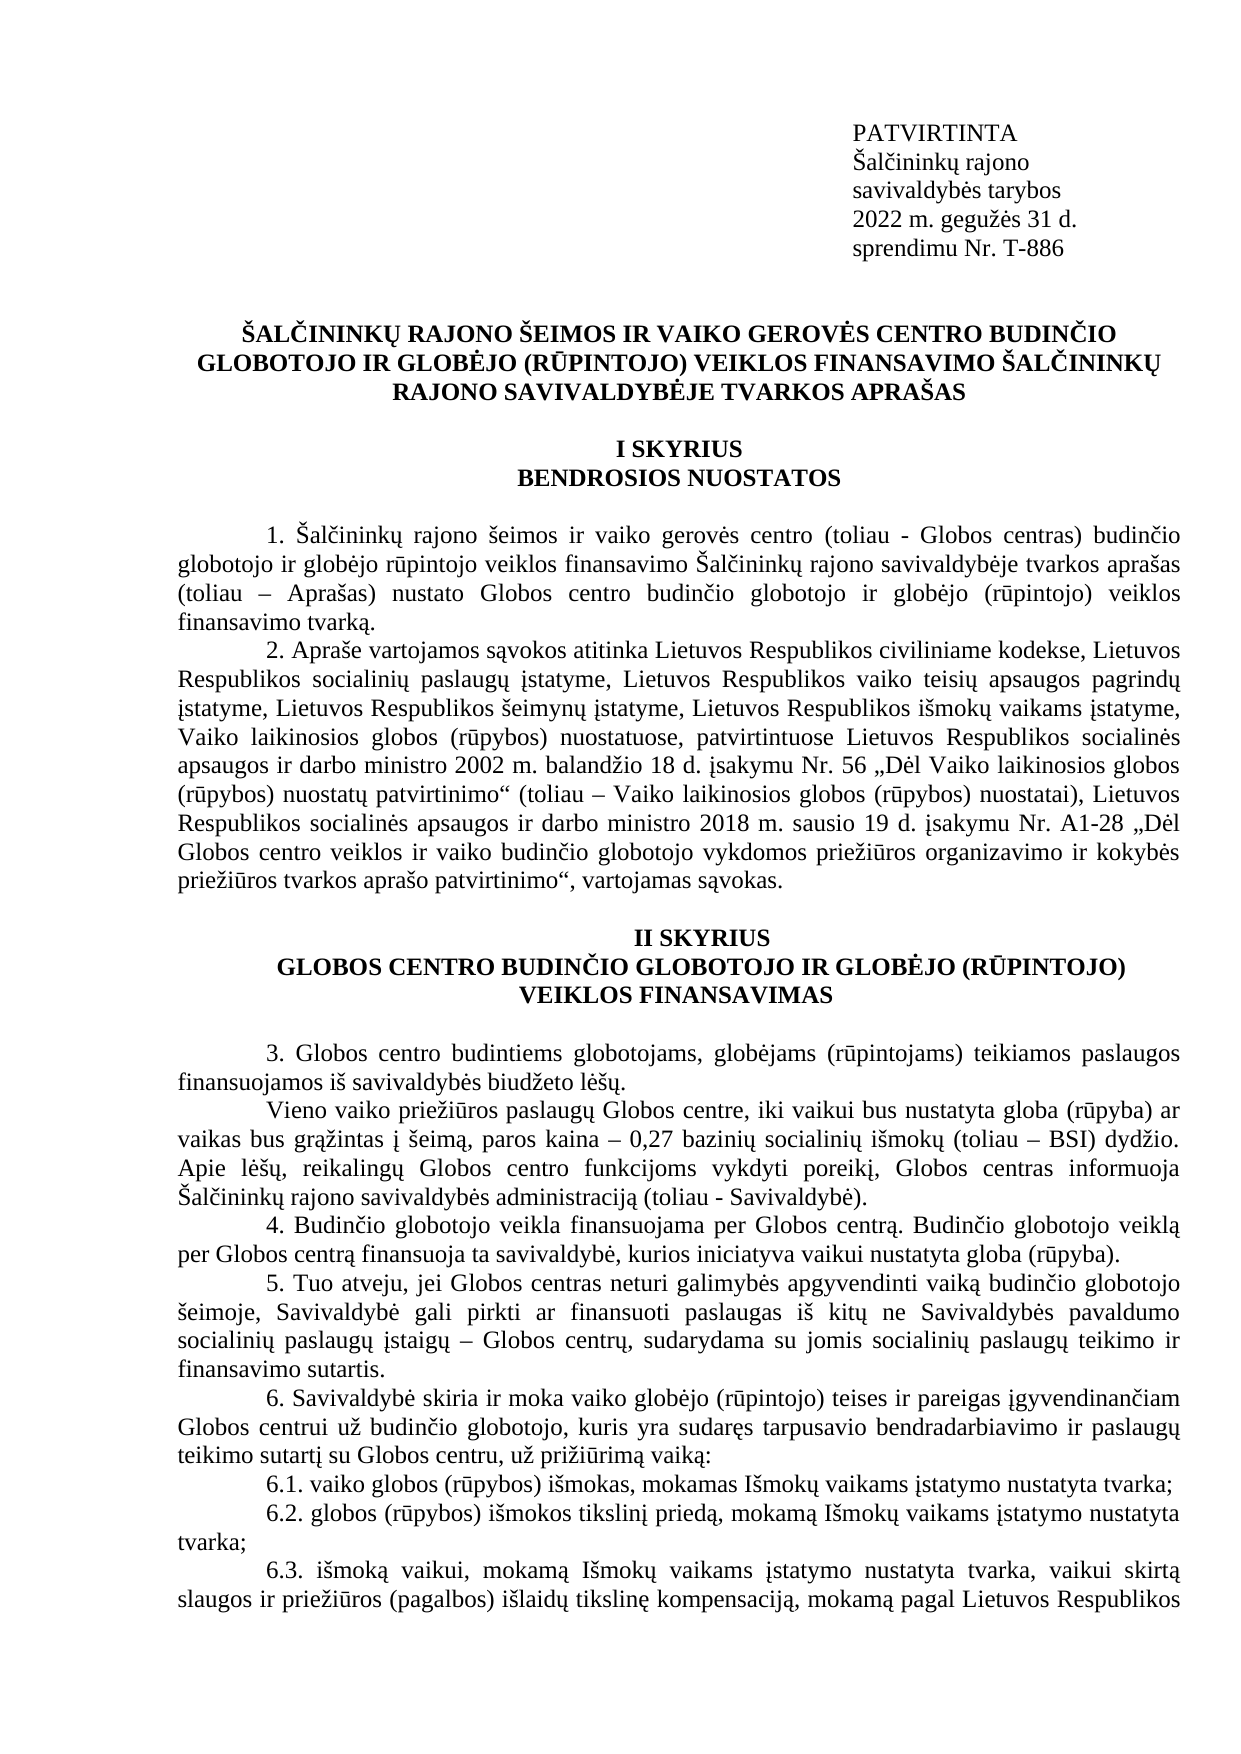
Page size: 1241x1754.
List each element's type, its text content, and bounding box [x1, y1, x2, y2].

text 1. Šalčininkų rajono šeimos ir vaiko gerovės centro (toliau - Globos centras) budinčio globotojo ir globėjo rūpintojo veiklos finansavimo Šalčininkų rajono savivaldybėje tvarkos aprašas (toliau – Aprašas) nustato Globos centro budinčio globotojo ir globėjo (rūpintojo) veiklos finansavimo tvarką. [177, 521, 1181, 636]
text 3. Globos centro budintiems globotojams, globėjams (rūpintojams) teikiamos paslaugos finansuojamos iš savivaldybės biudžeto lėšų. [177, 1038, 1181, 1096]
text sprendimu Nr. T-886 [777, 233, 1181, 262]
text GLOBOS CENTRO BUDINČIO GLOBOTOJO IR GLOBĖJO (RŪPINTOJO) VEIKLOS FINANSAVIMAS [177, 952, 1181, 1009]
text Šalčininkų rajono [777, 147, 1181, 176]
text 6.3. išmoką vaikui, mokamą Išmokų vaikams įstatymo nustatyta tvarka, vaikui skirtą slaugos ir priežiūros (pagalbos) išlaidų tikslinę kompensaciją, mokamą pagal Lietuvos Respublikos [177, 1556, 1181, 1613]
text 4. Budinčio globotojo veikla finansuojama per Globos centrą. Budinčio globotojo veiklą per Globos centrą finansuoja ta savivaldybė, kurios iniciatyva vaikui nustatyta globa (rūpyba). [177, 1211, 1181, 1268]
text II SKYRIUS [177, 923, 1181, 952]
text PATVIRTINTA [177, 118, 1181, 147]
text ŠALČININKŲ RAJONO ŠEIMOS IR VAIKO GEROVĖS CENTRO BUDINČIO GLOBOTOJO IR GLOBĖJO (RŪPINTOJO) VEIKLOS FINANSAVIMO ŠALČININKŲ RAJONO SAVIVALDYBĖJE TVARKOS APRAŠAS [177, 319, 1181, 406]
text 5. Tuo atveju, jei Globos centras neturi galimybės apgyvendinti vaiką budinčio globotojo šeimoje, Savivaldybė gali pirkti ar finansuoti paslaugas iš kitų ne Savivaldybės pavaldumo socialinių paslaugų įstaigų – Globos centrų, sudarydama su jomis socialinių paslaugų teikimo ir finansavimo sutartis. [177, 1268, 1181, 1383]
text 6.1. vaiko globos (rūpybos) išmokas, mokamas Išmokų vaikams įstatymo nustatyta tvarka; [177, 1469, 1181, 1498]
text savivaldybės tarybos [177, 176, 1181, 204]
text 2. Apraše vartojamos sąvokos atitinka Lietuvos Respublikos civiliniame kodekse, Lietuvos Respublikos socialinių paslaugų įstatyme, Lietuvos Respublikos vaiko teisių apsaugos pagrindų įstatyme, Lietuvos Respublikos šeimynų įstatyme, Lietuvos Respublikos išmokų vaikams įstatyme, Vaiko laikinosios globos (rūpybos) nuostatuose, patvirtintuose Lietuvos Respublikos socialinės apsaugos ir darbo ministro 2002 m. balandžio 18 d. įsakymu Nr. 56 „Dėl Vaiko laikinosios globos (rūpybos) nuostatų patvirtinimo“ (toliau – Vaiko laikinosios globos (rūpybos) nuostatai), Lietuvos Respublikos socialinės apsaugos ir darbo ministro 2018 m. sausio 19 d. įsakymu Nr. A1-28 „Dėl Globos centro veiklos ir vaiko budinčio globotojo vykdomos priežiūros organizavimo ir kokybės priežiūros tvarkos aprašo patvirtinimo“, vartojamas sąvokas. [177, 636, 1181, 894]
text BENDROSIOS NUOSTATOS [177, 463, 1181, 492]
text 6.2. globos (rūpybos) išmokos tikslinį priedą, mokamą Išmokų vaikams įstatymo nustatyta tvarka; [177, 1498, 1181, 1556]
text I SKYRIUS [177, 434, 1181, 463]
text Vieno vaiko priežiūros paslaugų Globos centre, iki vaikui bus nustatyta globa (rūpyba) ar vaikas bus grąžintas į šeimą, paros kaina – 0,27 bazinių socialinių išmokų (toliau – BSI) dydžio. Apie lėšų, reikalingų Globos centro funkcijoms vykdyti poreikį, Globos centras informuoja Šalčininkų rajono savivaldybės administraciją (toliau - Savivaldybė). [177, 1096, 1181, 1211]
text 6. Savivaldybė skiria ir moka vaiko globėjo (rūpintojo) teises ir pareigas įgyvendinančiam Globos centrui už budinčio globotojo, kuris yra sudaręs tarpusavio bendradarbiavimo ir paslaugų teikimo sutartį su Globos centru, už prižiūrimą vaiką: [177, 1383, 1181, 1469]
text 2022 m. gegužės 31 d. [177, 204, 1181, 233]
